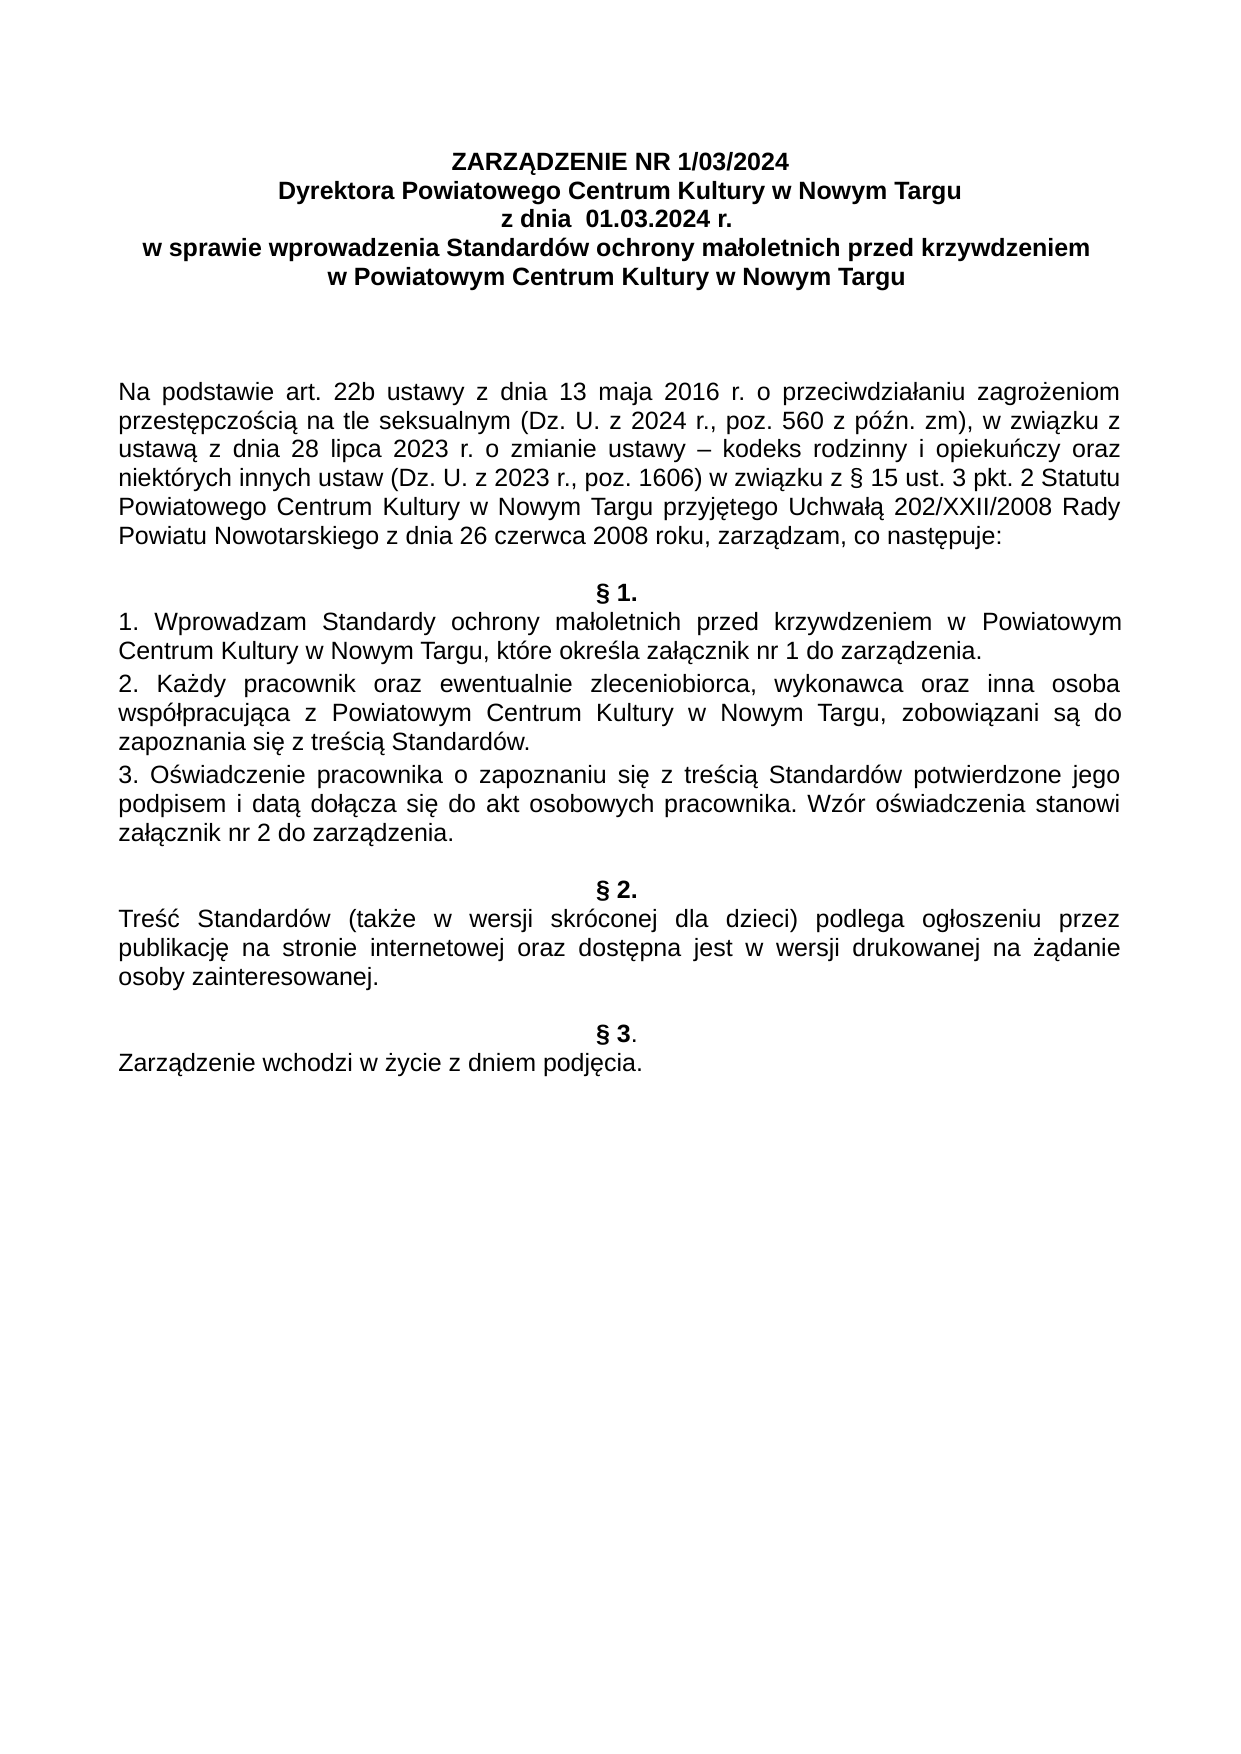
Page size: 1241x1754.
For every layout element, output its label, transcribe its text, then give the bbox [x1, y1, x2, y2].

text w sprawie wprowadzenia Standardów ochrony małoletnich przed krzywdzeniem [118, 233, 1122, 262]
text 1. Wprowadzam Standardy ochrony małoletnich przed krzywdzeniem w Powiatowym Centrum Kultury w Nowym Targu, które określa załącznik nr 1 do zarządzenia. [118, 607, 1122, 664]
text 3. Oświadczenie pracownika o zapoznaniu się z treścią Standardów potwierdzone jego podpisem i datą dołącza się do akt osobowych pracownika. Wzór oświadczenia stanowi załącznik nr 2 do zarządzenia. [118, 760, 1122, 847]
text w Powiatowym Centrum Kultury w Nowym Targu [118, 262, 1122, 291]
text Zarządzenie wchodzi w życie z dniem podjęcia. [118, 1048, 1122, 1077]
text Dyrektora Powiatowego Centrum Kultury w Nowym Targu [118, 176, 1122, 204]
text Na podstawie art. 22b ustawy z dnia 13 maja 2016 r. o przeciwdziałaniu zagrożeniom przestępczością na tle seksualnym (Dz. U. z 2024 r., poz. 560 z późn. zm), w związku z ustawą z dnia 28 lipca 2023 r. o zmianie ustawy – kodeks rodzinny i opiekuńczy oraz niektórych innych ustaw (Dz. U. z 2023 r., poz. 1606) w związku z § 15 ust. 3 pkt. 2 Statutu Powiatowego Centrum Kultury w Nowym Targu przyjętego Uchwałą 202/XXII/2008 Rady Powiatu Nowotarskiego z dnia 26 czerwca 2008 roku, zarządzam, co następuje: [118, 377, 1122, 549]
text § 2. [118, 875, 1122, 904]
text § 3. [118, 1019, 1122, 1048]
text Treść Standardów (także w wersji skróconej dla dzieci) podlega ogłoszeniu przez publikację na stronie internetowej oraz dostępna jest w wersji drukowanej na żądanie osoby zainteresowanej. [118, 904, 1122, 990]
text z dnia 01.03.2024 r. [118, 204, 1122, 233]
text ZARZĄDZENIE NR 1/03/2024 [118, 147, 1122, 176]
text § 1. [118, 578, 1122, 607]
text 2. Każdy pracownik oraz ewentualnie zleceniobiorca, wykonawca oraz inna osoba współpracująca z Powiatowym Centrum Kultury w Nowym Targu, zobowiązani są do zapoznania się z treścią Standardów. [118, 669, 1122, 756]
